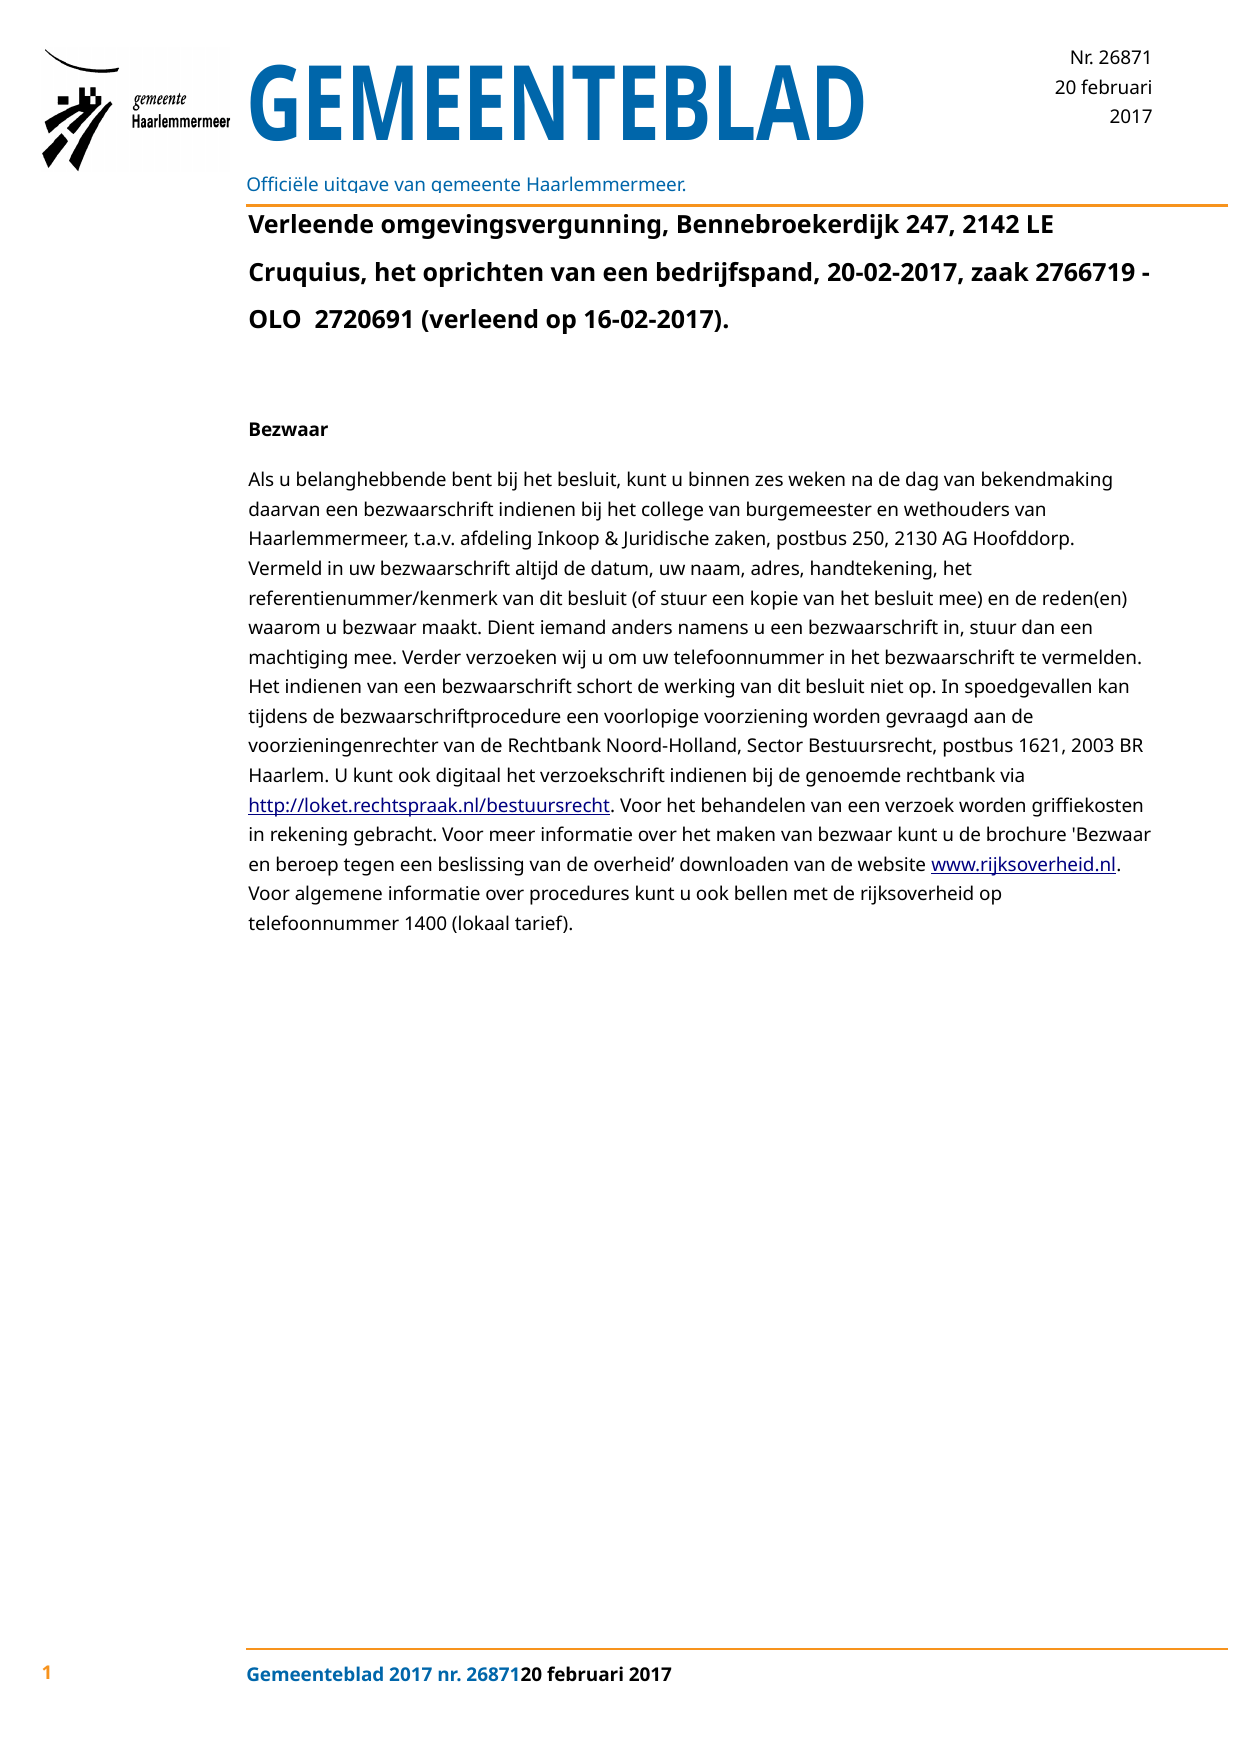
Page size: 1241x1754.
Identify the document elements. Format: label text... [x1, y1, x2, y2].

text Als u belanghebbende bent bij het besluit, kunt u binnen zes weken na de dag van bekendmaking daarvan een bezwaarschrift indienen bij het college van burgemeester en wethouders van Haarlemmermeer, t.a.v. afdeling Inkoop & Juridische zaken, postbus 250, 2130 AG Hoofddorp. Vermeld in uw bezwaarschrift altijd de datum, uw naam, adres, handtekening, het referentienummer/kenmerk van dit besluit (of stuur een kopie van het besluit mee) en de reden(en) waarom u bezwaar maakt. Dient iemand anders namens u een bezwaarschrift in, stuur dan een machtiging mee. Verder verzoeken wij u om uw telefoonnummer in het bezwaarschrift te vermelden. Het indienen van een bezwaarschrift schort de werking van dit besluit niet op. In spoedgevallen kan tijdens de bezwaarschriftprocedure een voorlopige voorziening worden gevraagd aan de voorzieningenrechter van de Rechtbank Noord-Holland, Sector Bestuursrecht, postbus 1621, 2003 BR Haarlem. U kunt ook digitaal het verzoekschrift indienen bij de genoemde rechtbank via http://loket.rechtspraak.nl/bestuursrecht. Voor het behandelen van een verzoek worden griffiekosten in rekening gebracht. Voor meer informatie over het maken van bezwaar kunt u de brochure 'Bezwaar en beroep tegen een beslissing van de overheid’ downloaden van de website www.rijksoverheid.nl. Voor algemene informatie over procedures kunt u ook bellen met de rijksoverheid op telefoonnummer 1400 (lokaal tarief). [248, 466, 1152, 936]
picture [41, 47, 231, 172]
text Verleende omgevingsvergunning, Bennebroekerdijk 247, 2142 LE Cruquius, het oprichten van een bedrijfspand, 20-02-2017, zaak 2766719 - OLO 2720691 (verleend op 16-02-2017). [248, 207, 1152, 336]
text Bezwaar [248, 416, 1152, 442]
